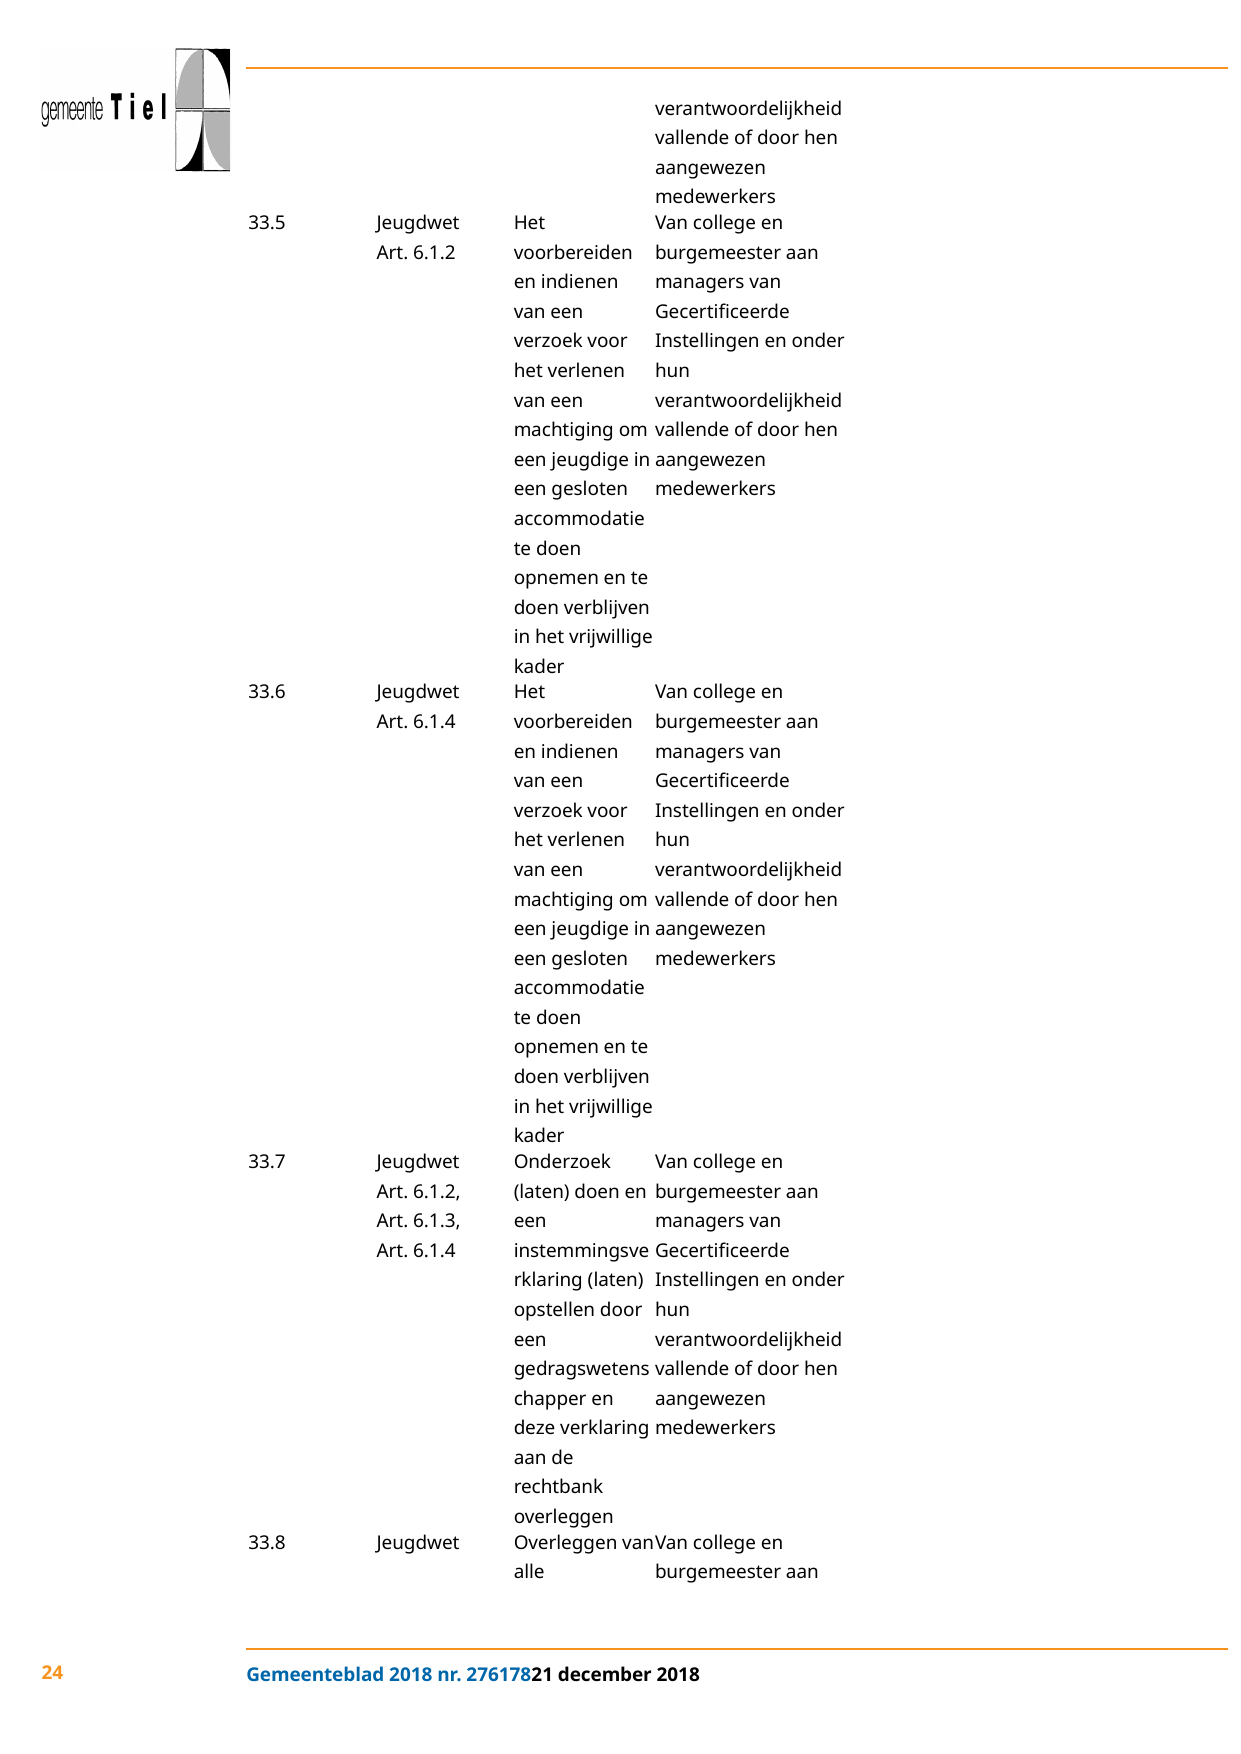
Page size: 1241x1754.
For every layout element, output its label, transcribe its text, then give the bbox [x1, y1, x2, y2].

table_cell [852, 95, 1049, 209]
table_cell 33.8 [248, 1529, 376, 1584]
table_cell Het voorbereiden en indienen van een verzoek voor het verlenen van een machtiging om een jeugdige in een gesloten accommodatie te doen opnemen en te doen verblijven in het vrijwillige kader [514, 679, 655, 1148]
table_cell Onderzoek (laten) doen en een instemmingsverklaring (laten) opstellen door een gedragswetenschapper en deze verklaring aan de rechtbank overleggen [514, 1148, 655, 1529]
table_cell [1049, 1148, 1152, 1529]
picture [41, 47, 231, 172]
table_cell [514, 95, 655, 209]
table_cell [1049, 95, 1152, 209]
table_cell [248, 95, 376, 209]
table_cell Jeugdwet Art. 6.1.4 [376, 679, 513, 1148]
table_cell Van college en burgemeester aan managers van Gecertificeerde Instellingen en onder hun verantwoordelijkheid vallende of door hen aangewezen medewerkers [655, 1148, 852, 1529]
table_cell [852, 1529, 1049, 1584]
table_cell 33.5 [248, 209, 376, 679]
table_cell [1049, 679, 1152, 1148]
table_cell [376, 95, 513, 209]
table_cell Van college en burgemeester aan managers van Gecertificeerde Instellingen en onder hun verantwoordelijkheid vallende of door hen aangewezen medewerkers [655, 209, 852, 679]
table_cell 33.7 [248, 1148, 376, 1529]
table_cell [1049, 1529, 1152, 1584]
table_cell verantwoordelijkheid vallende of door hen aangewezen medewerkers [655, 95, 852, 209]
table_cell Van college en burgemeester aan managers van Gecertificeerde Instellingen en onder hun verantwoordelijkheid vallende of door hen aangewezen medewerkers [655, 679, 852, 1148]
table_cell 33.6 [248, 679, 376, 1148]
table_cell Van college en burgemeester aan [655, 1529, 852, 1584]
table_cell Het voorbereiden en indienen van een verzoek voor het verlenen van een machtiging om een jeugdige in een gesloten accommodatie te doen opnemen en te doen verblijven in het vrijwillige kader [514, 209, 655, 679]
table_cell Jeugdwet Art. 6.1.2, Art. 6.1.3, Art. 6.1.4 [376, 1148, 513, 1529]
table_cell Jeugdwet Art. 6.1.2 [376, 209, 513, 679]
table_cell Jeugdwet [376, 1529, 513, 1584]
table_cell [1049, 209, 1152, 679]
table_cell [852, 209, 1049, 679]
table_cell [852, 679, 1049, 1148]
table_cell Overleggen van alle [514, 1529, 655, 1584]
table_cell [852, 1148, 1049, 1529]
